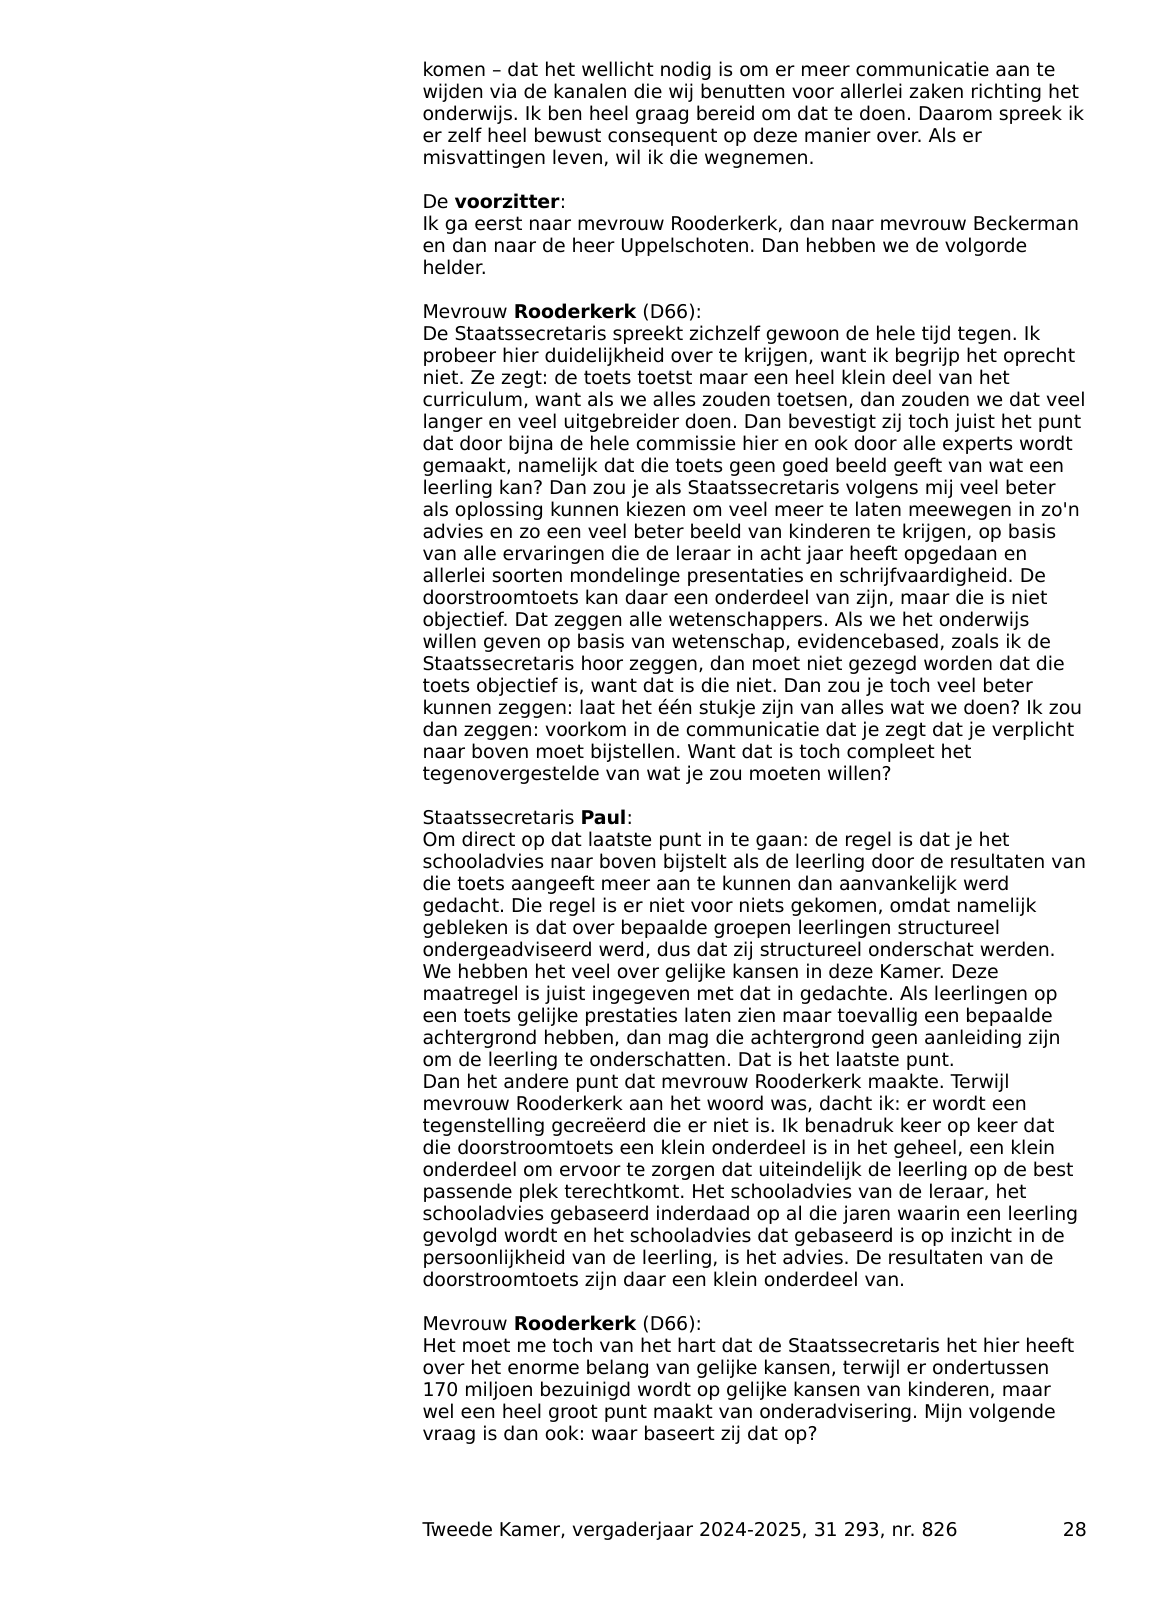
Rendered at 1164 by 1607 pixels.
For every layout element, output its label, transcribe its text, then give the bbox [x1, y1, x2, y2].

text Om direct op dat laatste punt in te gaan: de regel is dat je het schooladvies naar boven bijstelt als de leerling door de resultaten van die toets aangeeft meer aan te kunnen dan aanvankelijk werd gedacht. Die regel is er niet voor niets gekomen, omdat namelijk gebleken is dat over bepaalde groepen leerlingen structureel ondergeadviseerd werd, dus dat zij structureel onderschat werden. We hebben het veel over gelijke kansen in deze Kamer. Deze maatregel is juist ingegeven met dat in gedachte. Als leerlingen op een toets gelijke prestaties laten zien maar toevallig een bepaalde achtergrond hebben, dan mag die achtergrond geen aanleiding zijn om de leerling te onderschatten. Dat is het laatste punt. [422, 829, 1087, 1071]
text Mevrouw Rooderkerk (D66): [422, 301, 1087, 323]
text Het moet me toch van het hart dat de Staatssecretaris het hier heeft over het enorme belang van gelijke kansen, terwijl er ondertussen 170 miljoen bezuinigd wordt op gelijke kansen van kinderen, maar wel een heel groot punt maakt van onderadvisering. Mijn volgende vraag is dan ook: waar baseert zij dat op? [422, 1335, 1087, 1444]
text Staatssecretaris Paul: [422, 807, 1087, 829]
text komen – dat het wellicht nodig is om er meer communicatie aan te wijden via de kanalen die wij benutten voor allerlei zaken richting het onderwijs. Ik ben heel graag bereid om dat te doen. Daarom spreek ik er zelf heel bewust consequent op deze manier over. Als er misvattingen leven, wil ik die wegnemen. [422, 59, 1087, 169]
text Ik ga eerst naar mevrouw Rooderkerk, dan naar mevrouw Beckerman en dan naar de heer Uppelschoten. Dan hebben we de volgorde helder. [422, 213, 1087, 279]
text De Staatssecretaris spreekt zichzelf gewoon de hele tijd tegen. Ik probeer hier duidelijkheid over te krijgen, want ik begrijp het oprecht niet. Ze zegt: de toets toetst maar een heel klein deel van het curriculum, want als we alles zouden toetsen, dan zouden we dat veel langer en veel uitgebreider doen. Dan bevestigt zij toch juist het punt dat door bijna de hele commissie hier en ook door alle experts wordt gemaakt, namelijk dat die toets geen goed beeld geeft van wat een leerling kan? Dan zou je als Staatssecretaris volgens mij veel beter als oplossing kunnen kiezen om veel meer te laten meewegen in zo'n advies en zo een veel beter beeld van kinderen te krijgen, op basis van alle ervaringen die de leraar in acht jaar heeft opgedaan en allerlei soorten mondelinge presentaties en schrijfvaardigheid. De doorstroomtoets kan daar een onderdeel van zijn, maar die is niet objectief. Dat zeggen alle wetenschappers. Als we het onderwijs willen geven op basis van wetenschap, evidencebased, zoals ik de Staatssecretaris hoor zeggen, dan moet niet gezegd worden dat die toets objectief is, want dat is die niet. Dan zou je toch veel beter kunnen zeggen: laat het één stukje zijn van alles wat we doen? Ik zou dan zeggen: voorkom in de communicatie dat je zegt dat je verplicht naar boven moet bijstellen. Want dat is toch compleet het tegenovergestelde van wat je zou moeten willen? [422, 323, 1087, 785]
text De voorzitter: [422, 191, 1087, 213]
text Mevrouw Rooderkerk (D66): [422, 1313, 1087, 1335]
text Dan het andere punt dat mevrouw Rooderkerk maakte. Terwijl mevrouw Rooderkerk aan het woord was, dacht ik: er wordt een tegenstelling gecreëerd die er niet is. Ik benadruk keer op keer dat die doorstroomtoets een klein onderdeel is in het geheel, een klein onderdeel om ervoor te zorgen dat uiteindelijk de leerling op de best passende plek terechtkomt. Het schooladvies van de leraar, het schooladvies gebaseerd inderdaad op al die jaren waarin een leerling gevolgd wordt en het schooladvies dat gebaseerd is op inzicht in de persoonlijkheid van de leerling, is het advies. De resultaten van de doorstroomtoets zijn daar een klein onderdeel van. [422, 1071, 1087, 1291]
